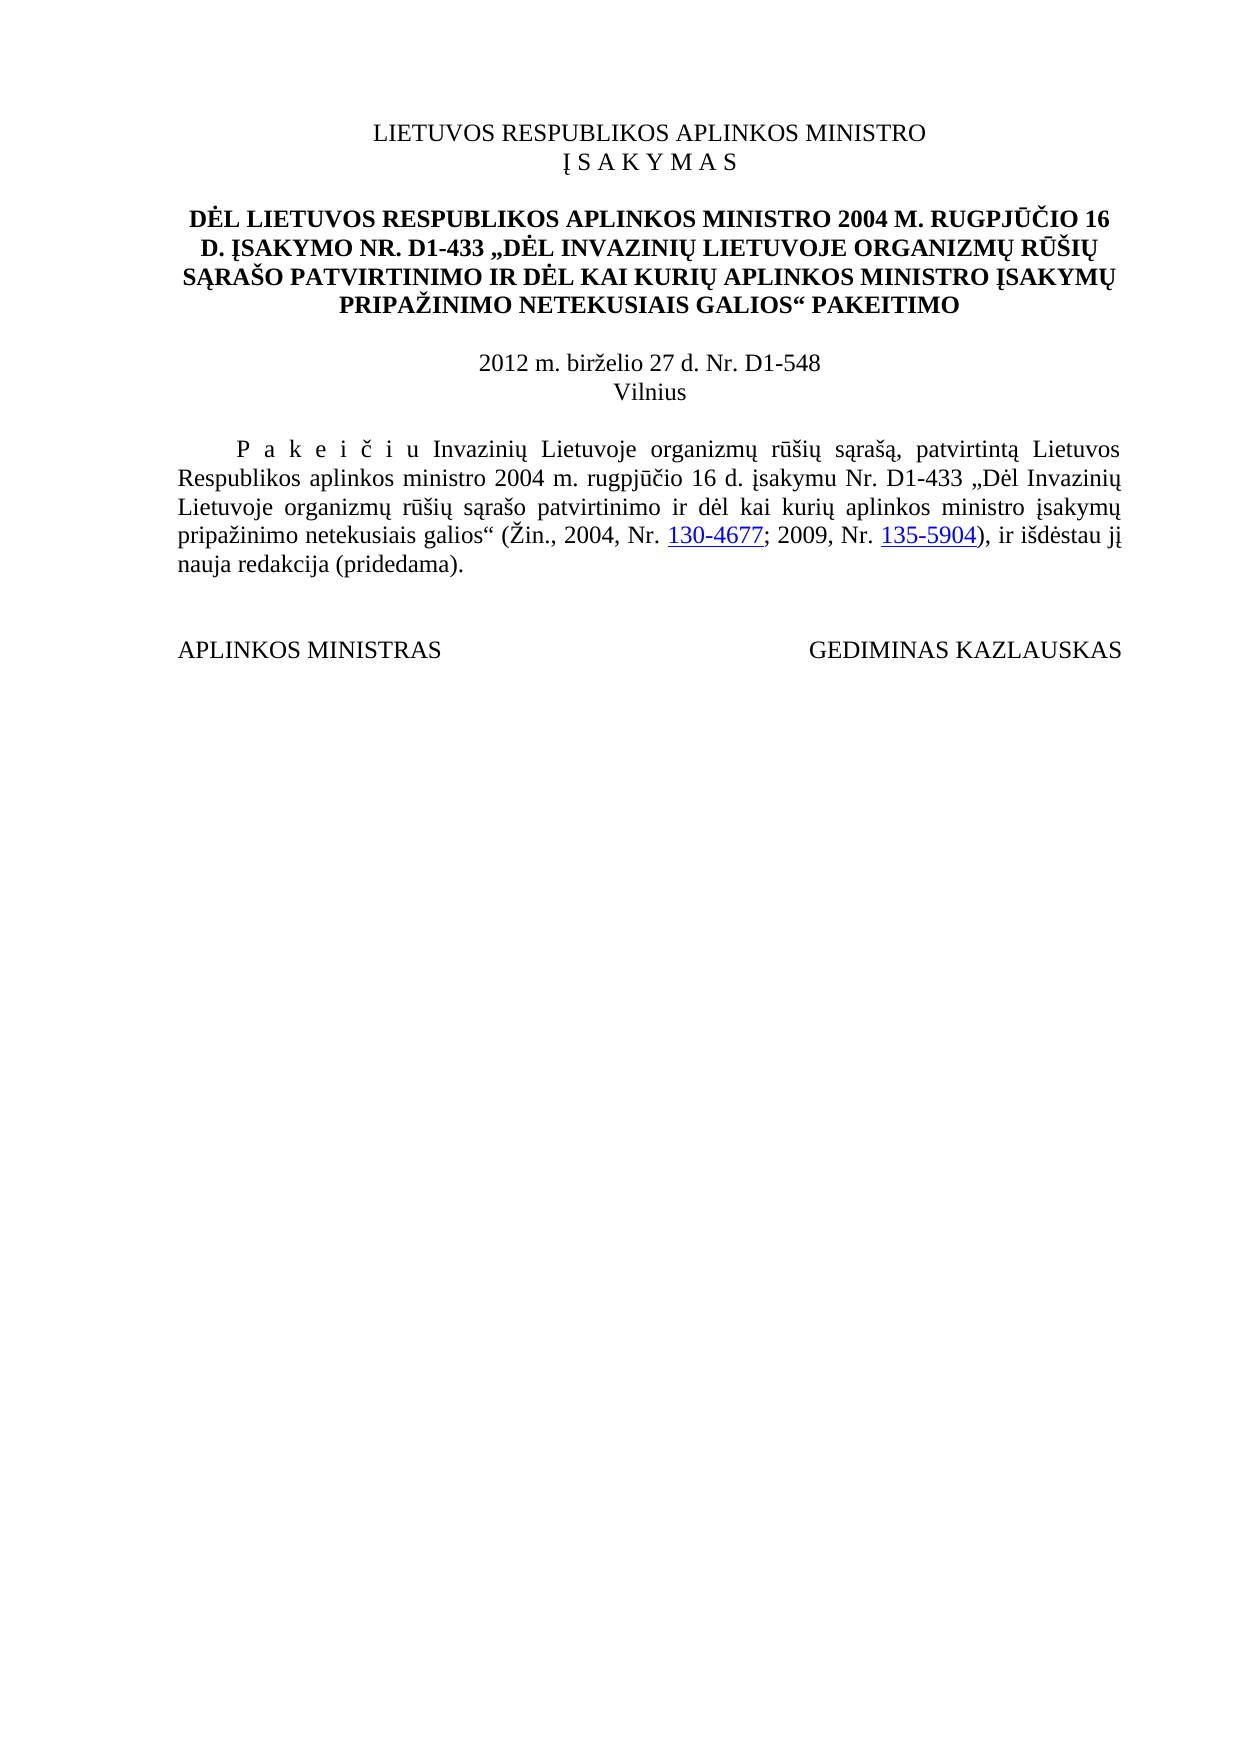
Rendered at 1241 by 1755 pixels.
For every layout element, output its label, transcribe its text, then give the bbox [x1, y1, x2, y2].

text Į S A K Y M A S [177, 147, 1122, 176]
text LIETUVOS RESPUBLIKOS APLINKOS MINISTRO [177, 118, 1122, 147]
text 2012 m. birželio 27 d. Nr. D1-548 [177, 348, 1122, 377]
text P a k e i č i u Invazinių Lietuvoje organizmų rūšių sąrašą, patvirtintą Lietuvos Respublikos aplinkos ministro 2004 m. rugpjūčio 16 d. įsakymu Nr. D1-433 „Dėl Invazinių Lietuvoje organizmų rūšių sąrašo patvirtinimo ir dėl kai kurių aplinkos ministro įsakymų pripažinimo netekusiais galios“ (Žin., 2004, Nr. 130-4677; 2009, Nr. 135-5904), ir išdėstau jį nauja redakcija (pridedama). [177, 434, 1122, 578]
text Vilnius [177, 377, 1122, 406]
text DĖL LIETUVOS RESPUBLIKOS APLINKOS MINISTRO 2004 M. RUGPJŪČIO 16 D. ĮSAKYMO Nr. D1-433 „DĖL INVAZINIŲ LIETUVOJE ORGANIZMŲ RŪŠIŲ SĄRAŠO PATVIRTINIMO IR DĖL KAI KURIŲ APLINKOS MINISTRO ĮSAKYMŲ PRIPAŽINIMO NETEKUSIAIS GALIOS“ PAKEITIMO [177, 204, 1122, 319]
text Aplinkos ministras Gediminas Kazlauskas [177, 636, 1122, 664]
